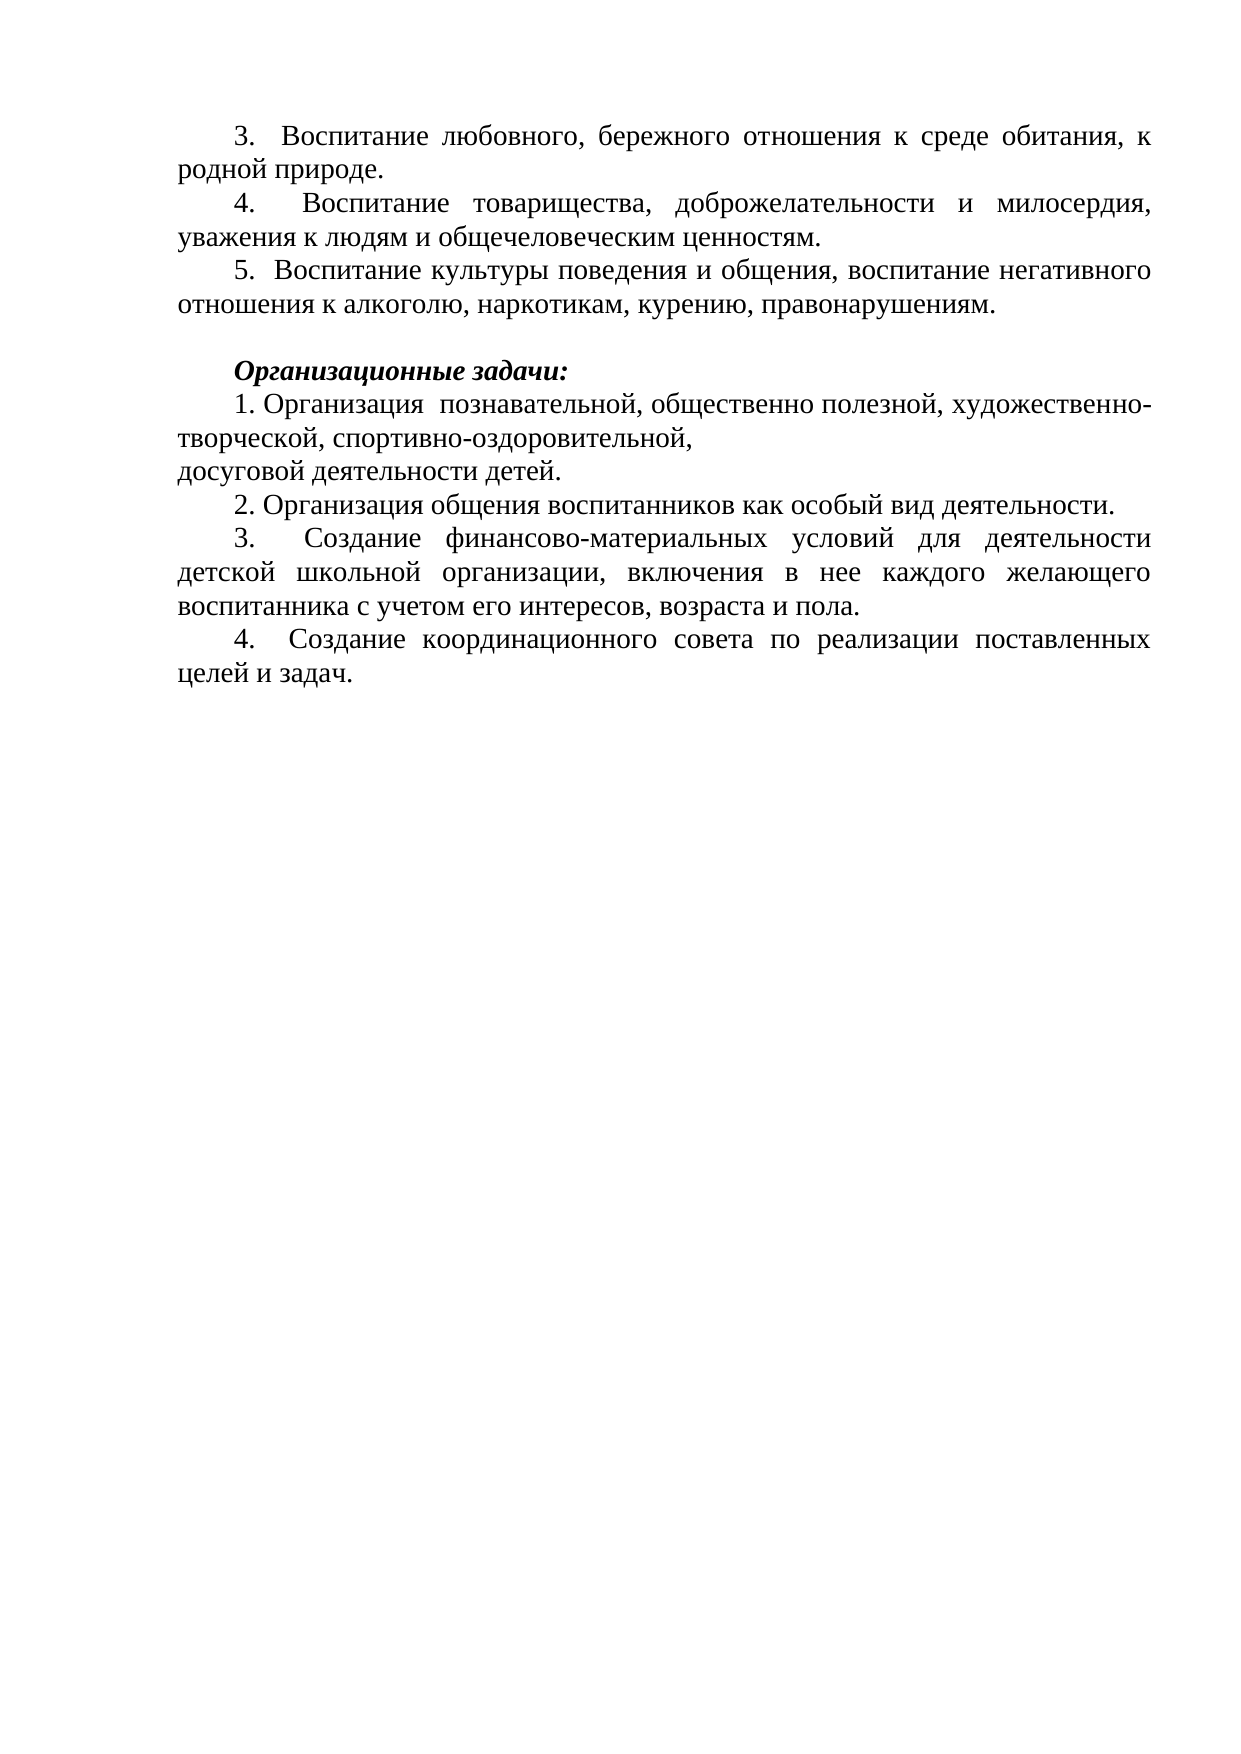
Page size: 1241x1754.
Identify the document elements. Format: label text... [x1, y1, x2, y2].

text 3. Воспитание любовного, бережного от­ношения к среде обитания, к родной природе. [177, 118, 1152, 185]
text 1. Организация познава­тельной, общественно полезной, художествен­но-творческой, спортивно-оздоровительной, [177, 386, 1152, 453]
text досуговой деятельности детей. [177, 453, 1152, 487]
text Организационные задачи: [177, 353, 1152, 386]
text 5. Воспитание культуры поведения и обще­ния, воспитание негативного отношения к алко­голю, наркотикам, курению, правонарушениям. [177, 252, 1152, 319]
text 4. Создание координационного совета по реализации поставленных целей и задач. [177, 621, 1152, 688]
text 4. Воспитание товарищества, доброжела­тельности и милосердия, уважения к людям и общечеловеческим ценностям. [177, 185, 1152, 252]
text 3. Создание финансово-материальных усло­вий для деятельности детской школьной организа­ции, включения в нее каждого желающего воспитанника с учетом его интересов, возраста и пола. [177, 521, 1152, 621]
text 2. Организация общения воспитанников как осо­бый вид деятельности. [177, 487, 1152, 521]
